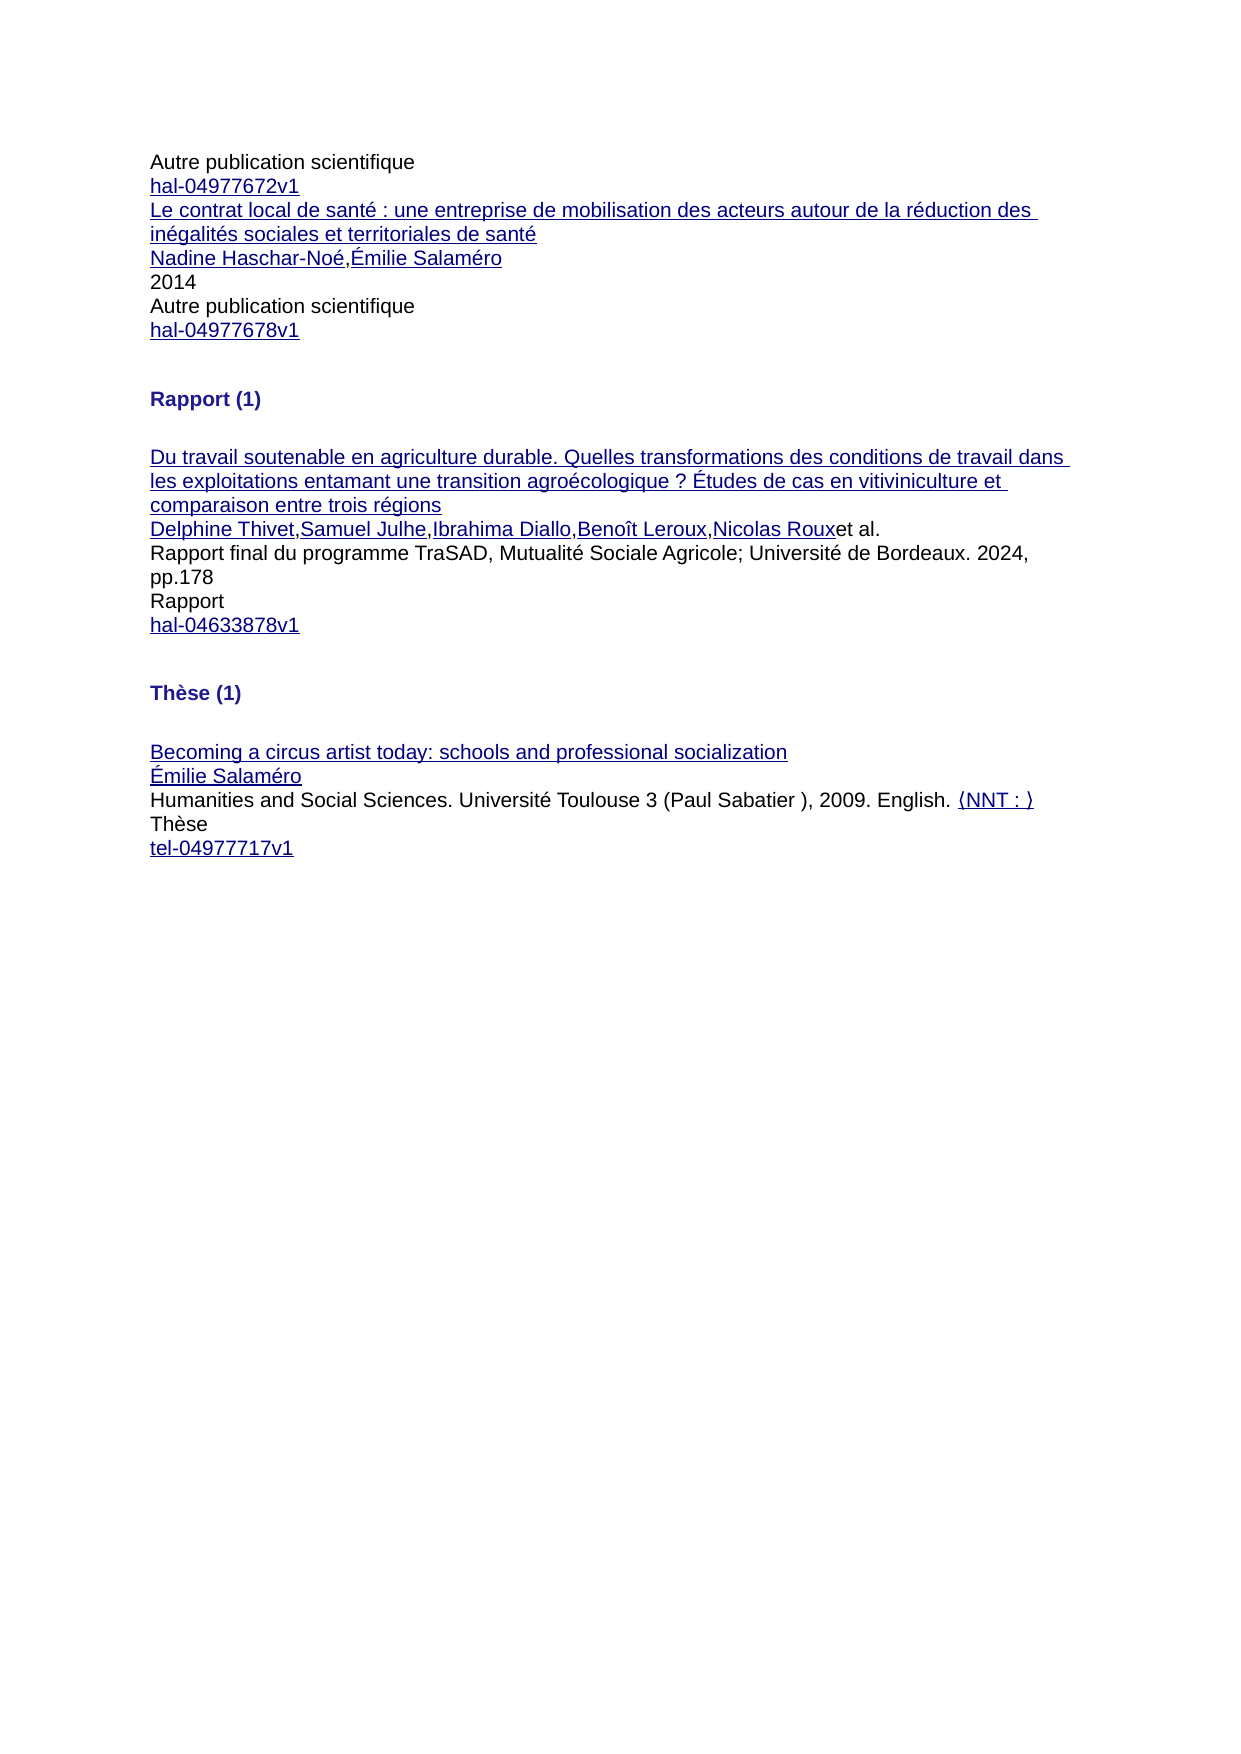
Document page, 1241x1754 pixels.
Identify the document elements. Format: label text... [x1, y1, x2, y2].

table_cell Le contrat local de santé : une entreprise de mobilisation des acteurs autour de la réduction des inégalités sociales et territoriales de santé Nadine Haschar-Noé,Émilie Salaméro 2014 Autre publication scientifique hal-04977678v1 [150, 198, 1090, 342]
table_header Becoming a circus artist today: schools and professional socialization Émilie Salaméro Humanities and Social Sciences. Université Toulouse 3 (Paul Sabatier ), 2009. English. ⟨NNT : ⟩ Thèse tel-04977717v1 [150, 740, 1090, 859]
table_header Du travail soutenable en agriculture durable. Quelles transformations des conditions de travail dans les exploitations entamant une transition agroécologique ? Études de cas en vitiviniculture et comparaison entre trois régions Delphine Thivet,Samuel Julhe,Ibrahima Diallo,Benoît Leroux,Nicolas Rouxet al. Rapport final du programme TraSAD, Mutualité Sociale Agricole; Université de Bordeaux. 2024, pp.178 Rapport hal-04633878v1 [150, 445, 1090, 636]
subtitle Rapport (1) [150, 386, 1090, 410]
table_header Autre publication scientifique hal-04977672v1 [150, 150, 1090, 198]
subtitle Thèse (1) [150, 681, 1090, 705]
